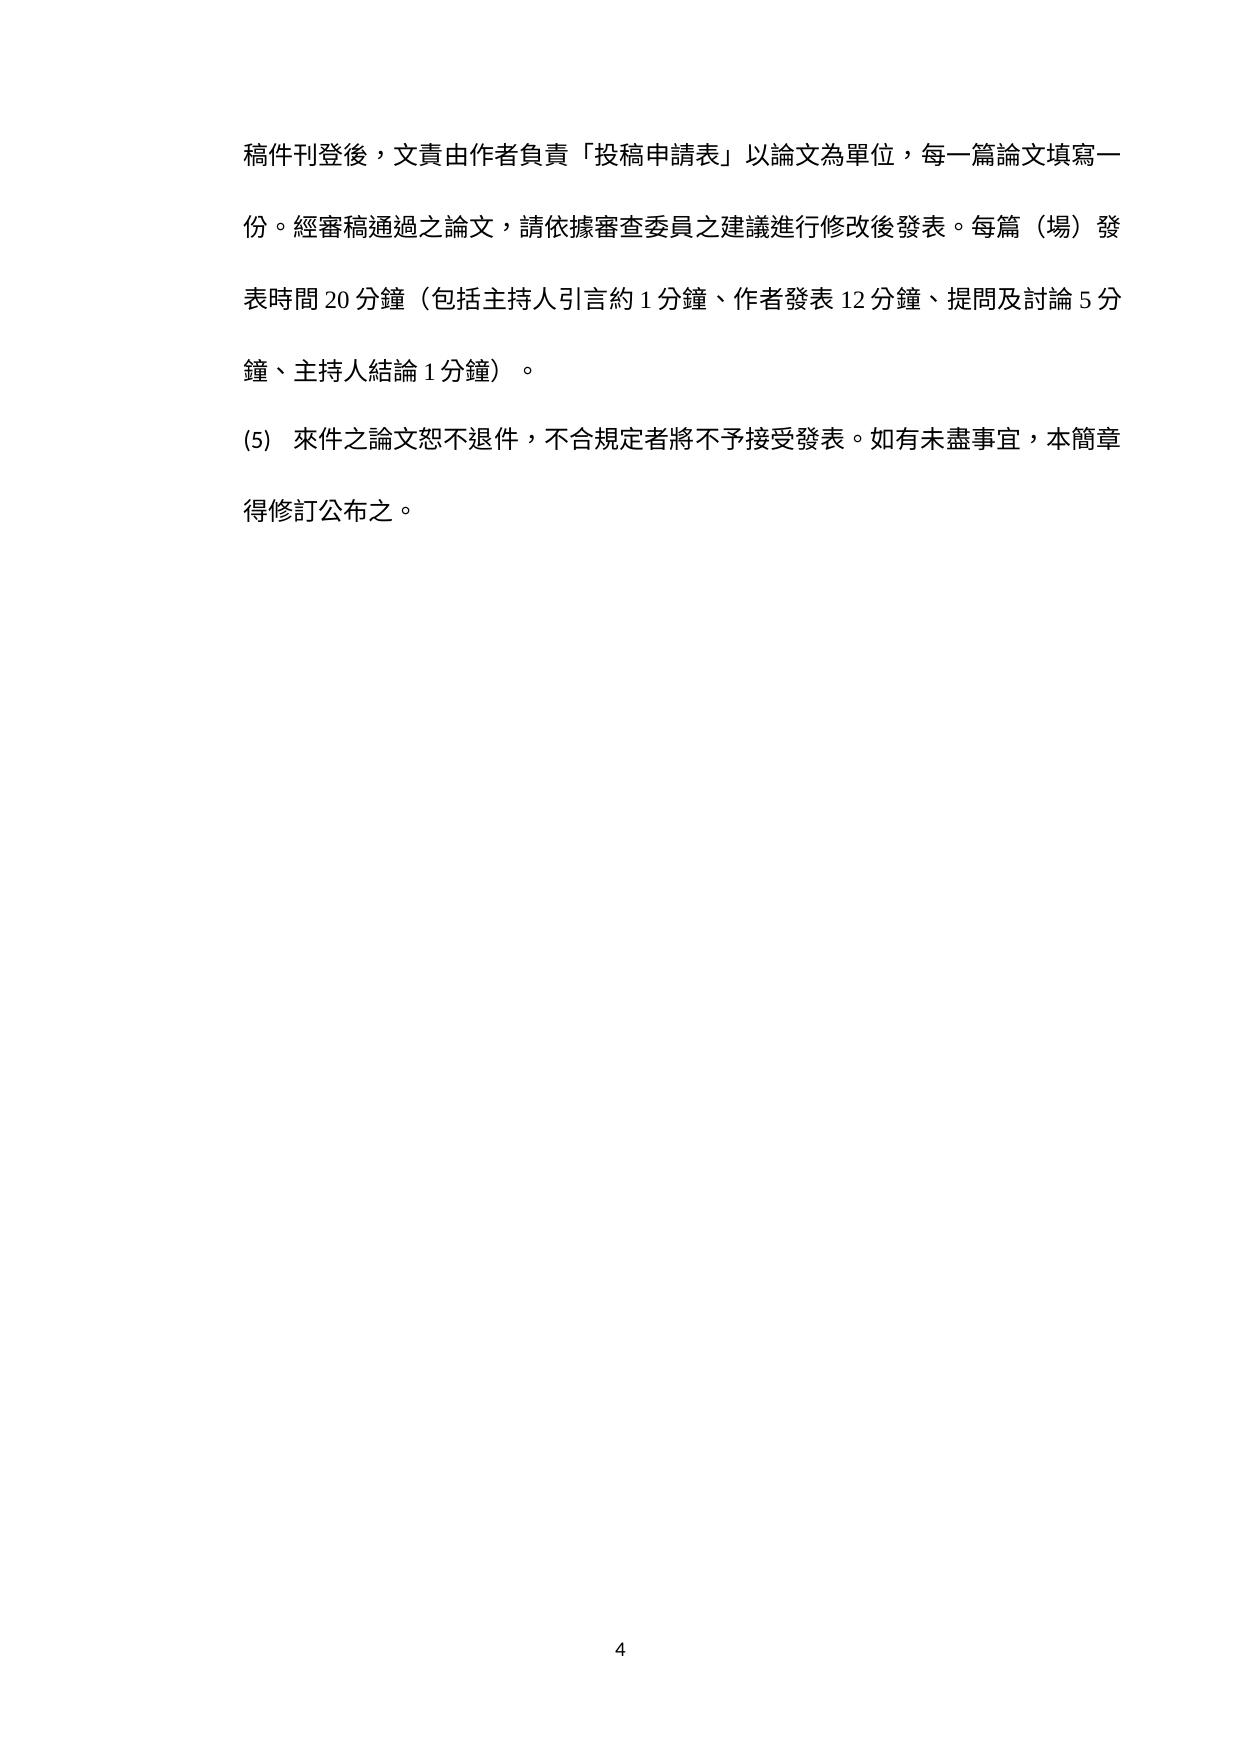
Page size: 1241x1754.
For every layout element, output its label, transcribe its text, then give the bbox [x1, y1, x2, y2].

list 來件之論文恕不退件，不合規定者將不予接受發表。如有未盡事宜，本簡章得修訂公布之。 [243, 396, 1122, 530]
list 如在審稿通過後發現抄襲或其他違反學術倫理之情事，主辦單位得予以撤稿。稿件刊登後，文責由作者負責「投稿申請表」以論文為單位，每一篇論文填寫一份。經審稿通過之論文，請依據審查委員之建議進行修改後發表。每篇（場）發表時間20分鐘（包括主持人引言約1分鐘、作者發表12分鐘、提問及討論5分鐘、主持人結論1分鐘）。 [243, 112, 1122, 390]
